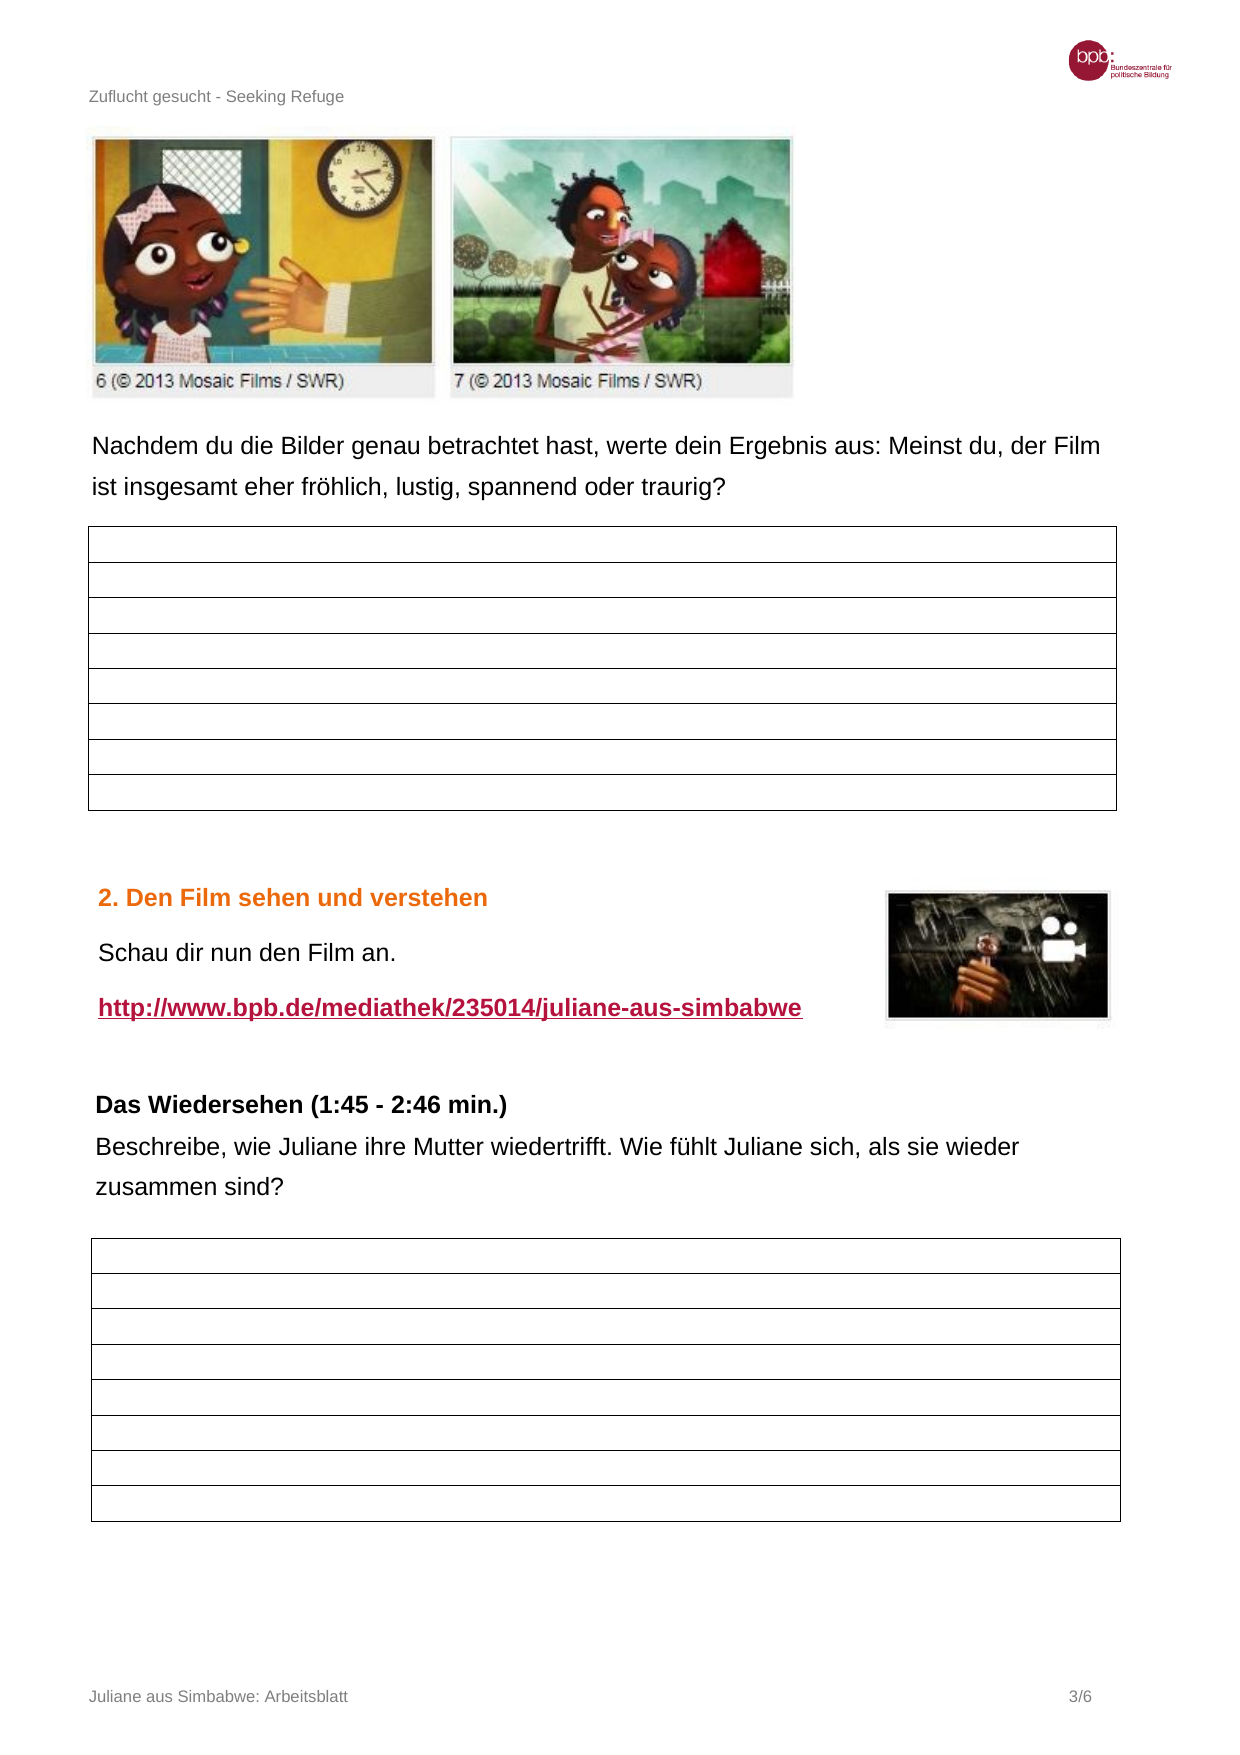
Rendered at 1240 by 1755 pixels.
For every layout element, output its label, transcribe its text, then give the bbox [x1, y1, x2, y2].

table_cell [92, 1486, 1120, 1521]
table_cell [89, 669, 1116, 703]
picture [1068, 40, 1172, 81]
text Das Wiedersehen (1:45 - 2:46 min.) [95, 1090, 1192, 1119]
table_cell [89, 775, 1116, 809]
table_cell [92, 1345, 1120, 1379]
table_cell [89, 634, 1116, 668]
table_cell [92, 1451, 1120, 1485]
table_cell [89, 740, 1116, 774]
table_cell [92, 1380, 1120, 1414]
subtitle [1119, 993, 1192, 1022]
table_cell [89, 598, 1116, 632]
subtitle http://www.bpb.de/mediathek/235014/juliane-aus-simbabwe [98, 993, 884, 1022]
table_cell [92, 1274, 1120, 1308]
table_cell [92, 1416, 1120, 1450]
list 2. Den Film sehen und verstehen Schau dir nun den Film an. [75, 883, 491, 966]
picture [86, 126, 803, 406]
table_header [92, 1239, 1120, 1273]
text Nachdem du die Bilder genau betrachtet hast, werte dein Ergebnis aus: Meinst du, der Film ist insgesamt eher fröhlich, lustig, spannend oder traurig? [92, 431, 1104, 500]
table_cell [89, 563, 1116, 597]
table_cell [89, 704, 1116, 739]
table_header [89, 527, 1116, 562]
table_cell [92, 1309, 1120, 1344]
text Beschreibe, wie Juliane ihre Mutter wiedertrifft. Wie fühlt Juliane sich, als sie wieder zusammen sind? [95, 1132, 1023, 1201]
picture [884, 878, 1119, 1032]
